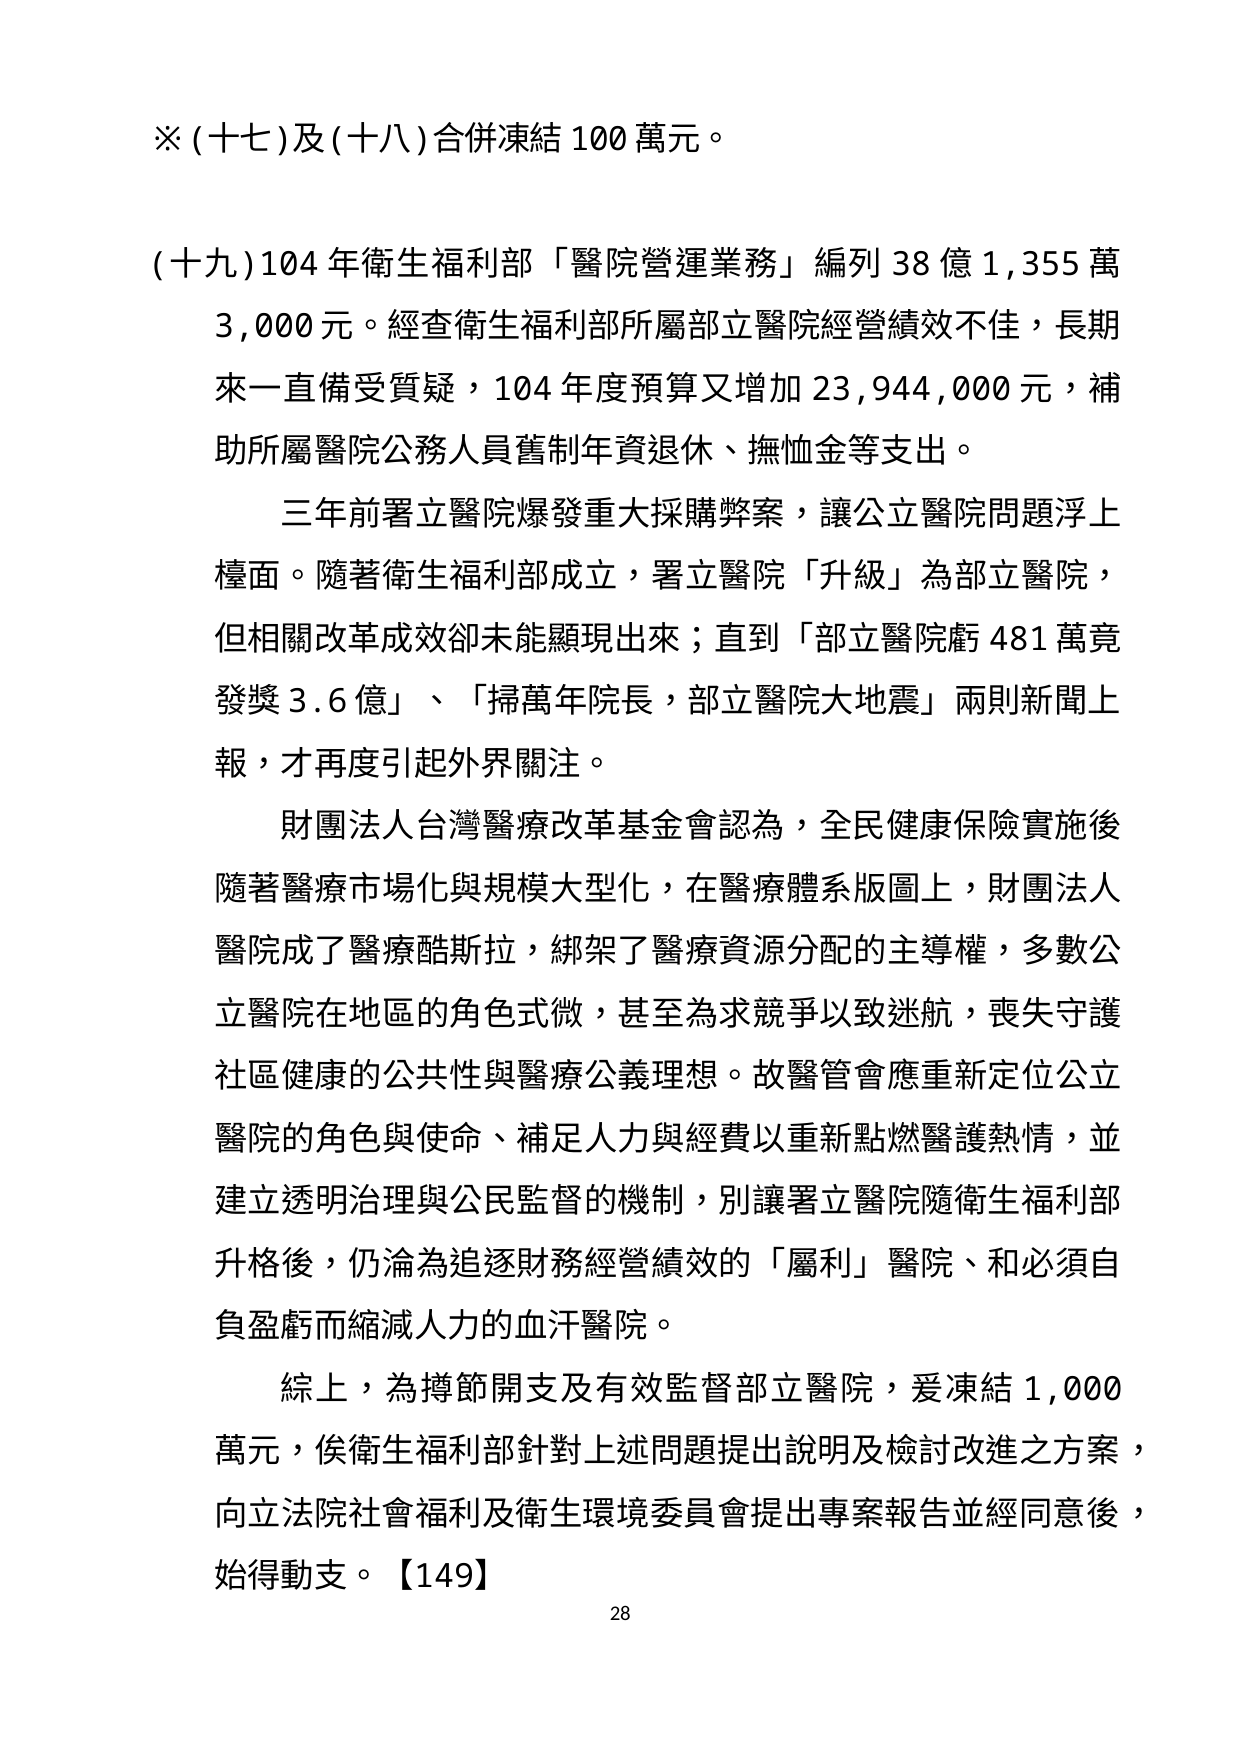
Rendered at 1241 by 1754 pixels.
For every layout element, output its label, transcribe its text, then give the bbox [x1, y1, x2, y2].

text 綜上，為撙節開支及有效監督部立醫院，爰凍結1,000萬元，俟衛生福利部針對上述問題提出說明及檢討改進之方案，向立法院社會福利及衛生環境委員會提出專案報告並經同意後，始得動支。【149】 [214, 1344, 1122, 1594]
text 財團法人台灣醫療改革基金會認為，全民健康保險實施後，隨著醫療市場化與規模大型化，在醫療體系版圖上，財團法人醫院成了醫療酷斯拉，綁架了醫療資源分配的主導權，多數公立醫院在地區的角色式微，甚至為求競爭以致迷航，喪失守護社區健康的公共性與醫療公義理想。故醫管會應重新定位公立醫院的角色與使命、補足人力與經費以重新點燃醫護熱情，並建立透明治理與公民監督的機制，別讓署立醫院隨衛生福利部升格後，仍淪為追逐財務經營績效的「屬利」醫院、和必須自負盈虧而縮減人力的血汗醫院。 [214, 782, 1122, 1344]
text (十九)104年衛生福利部「醫院營運業務」編列38億1,355萬3,000元。經查衛生福利部所屬部立醫院經營績效不佳，長期來一直備受質疑，104年度預算又增加23,944,000元，補助所屬醫院公務人員舊制年資退休、撫恤金等支出。 [148, 219, 1122, 469]
text ※(十七)及(十八)合併凍結100萬元。 [148, 94, 1122, 157]
text 三年前署立醫院爆發重大採購弊案，讓公立醫院問題浮上檯面。隨著衛生福利部成立，署立醫院「升級」為部立醫院，但相關改革成效卻未能顯現出來；直到「部立醫院虧481萬竟發獎3.6億」、「掃萬年院長，部立醫院大地震」兩則新聞上報，才再度引起外界關注。 [214, 469, 1122, 782]
